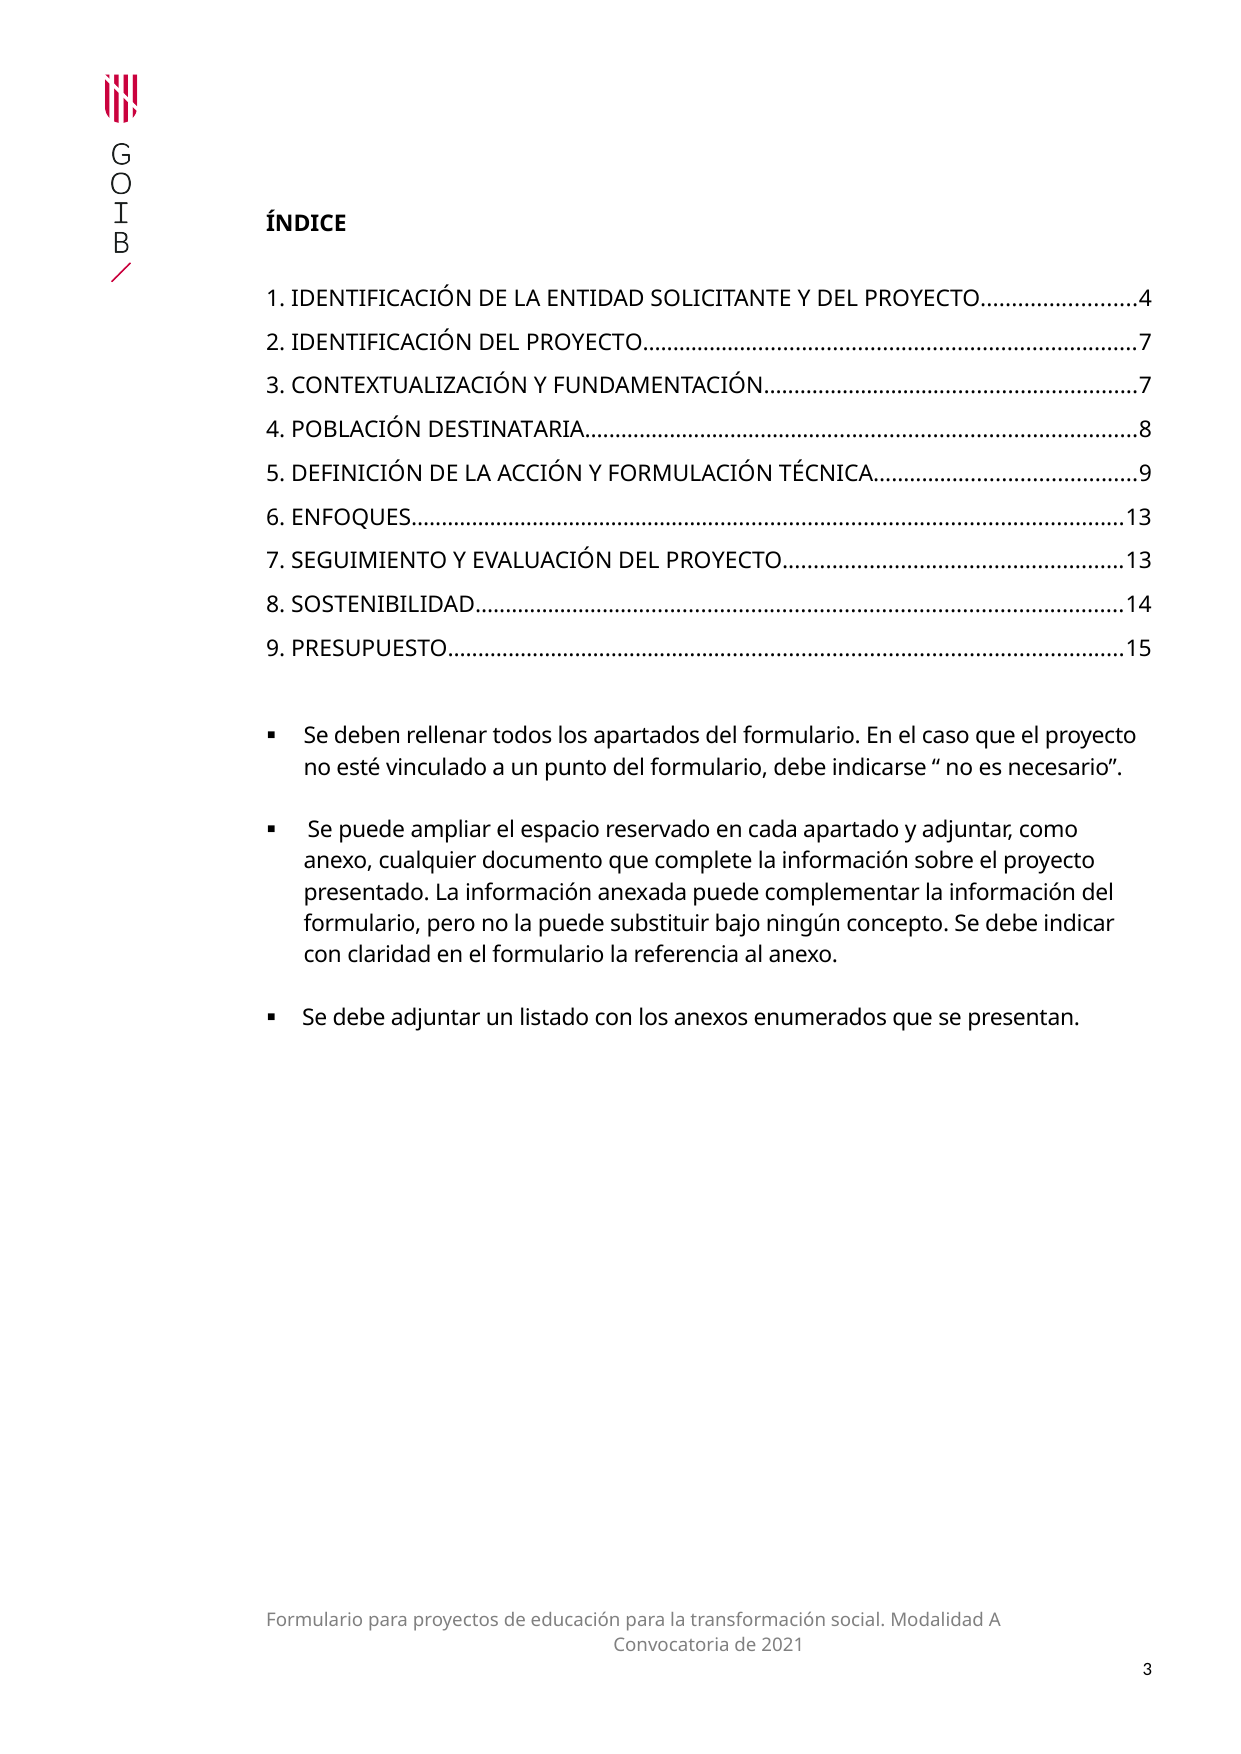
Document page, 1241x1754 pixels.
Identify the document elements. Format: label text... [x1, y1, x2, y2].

text 9. PRESUPUESTO 15 [266, 632, 1152, 663]
text 2. IDENTIFICACIÓN DEL PROYECTO 7 [266, 326, 1152, 357]
text 4. POBLACIÓN DESTINATARIA 8 [266, 413, 1152, 444]
text 3. CONTEXTUALIZACIÓN Y FUNDAMENTACIÓN 7 [266, 369, 1152, 401]
text 1. IDENTIFICACIÓN DE LA ENTIDAD SOLICITANTE Y DEL PROYECTO 4 [266, 282, 1152, 313]
text 7. SEGUIMIENTO Y EVALUACIÓN DEL PROYECTO 13 [266, 544, 1152, 576]
text 6. ENFOQUES 13 [266, 501, 1152, 532]
text ÍNDICE [266, 207, 1152, 238]
text 5. DEFINICIÓN DE LA ACCIÓN Y FORMULACIÓN TÉCNICA 9 [266, 457, 1152, 488]
text 8. SOSTENIBILIDAD 14 [266, 588, 1152, 619]
picture [76, 51, 166, 313]
list Se debe adjuntar un listado con los anexos enumerados que se presentan. [266, 1001, 1152, 1032]
list Se deben rellenar todos los apartados del formulario. En el caso que el proyecto no esté vinculado a un punto del formulario, debe indicarse “ no es necesario”. [266, 719, 1152, 782]
list Se puede ampliar el espacio reservado en cada apartado y adjuntar, como anexo, cualquier documento que complete la información sobre el proyecto presentado. La información anexada puede complementar la información del formulario, pero no la puede substituir bajo ningún concepto. Se debe indicar con claridad en el formulario la referencia al anexo. [266, 813, 1152, 969]
